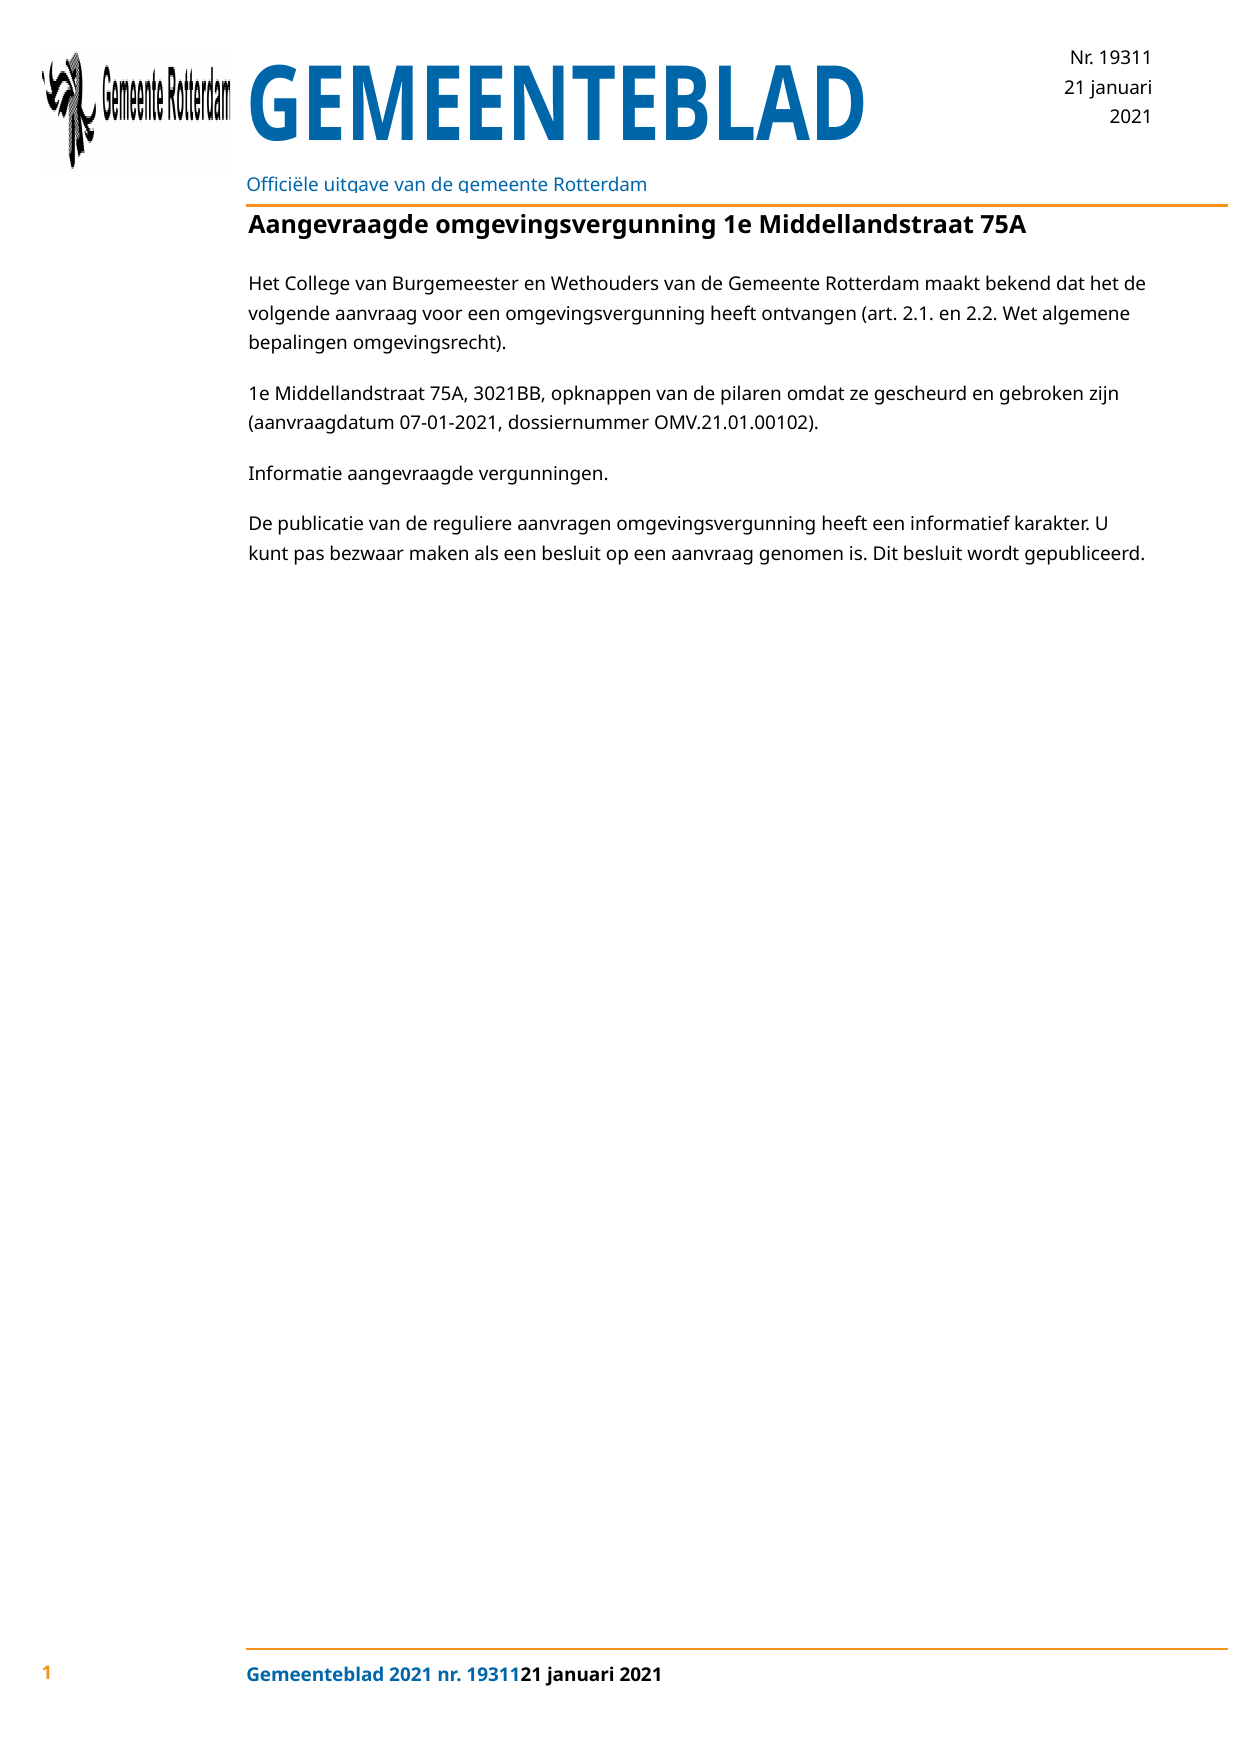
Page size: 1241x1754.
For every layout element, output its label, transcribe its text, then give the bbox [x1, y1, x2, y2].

text Informatie aangevraagde vergunningen. [248, 460, 1152, 486]
text Aangevraagde omgevingsvergunning 1e Middellandstraat 75A [248, 207, 1152, 241]
picture [41, 47, 231, 172]
text 1e Middellandstraat 75A, 3021BB, opknappen van de pilaren omdat ze gescheurd en gebroken zijn (aanvraagdatum 07-01-2021, dossiernummer OMV.21.01.00102). [248, 380, 1152, 435]
text Het College van Burgemeester en Wethouders van de Gemeente Rotterdam maakt bekend dat het de volgende aanvraag voor een omgevingsvergunning heeft ontvangen (art. 2.1. en 2.2. Wet algemene bepalingen omgevingsrecht). [248, 270, 1152, 355]
text De publicatie van de reguliere aanvragen omgevingsvergunning heeft een informatief karakter. U kunt pas bezwaar maken als een besluit op een aanvraag genomen is. Dit besluit wordt gepubliceerd. [248, 510, 1152, 566]
